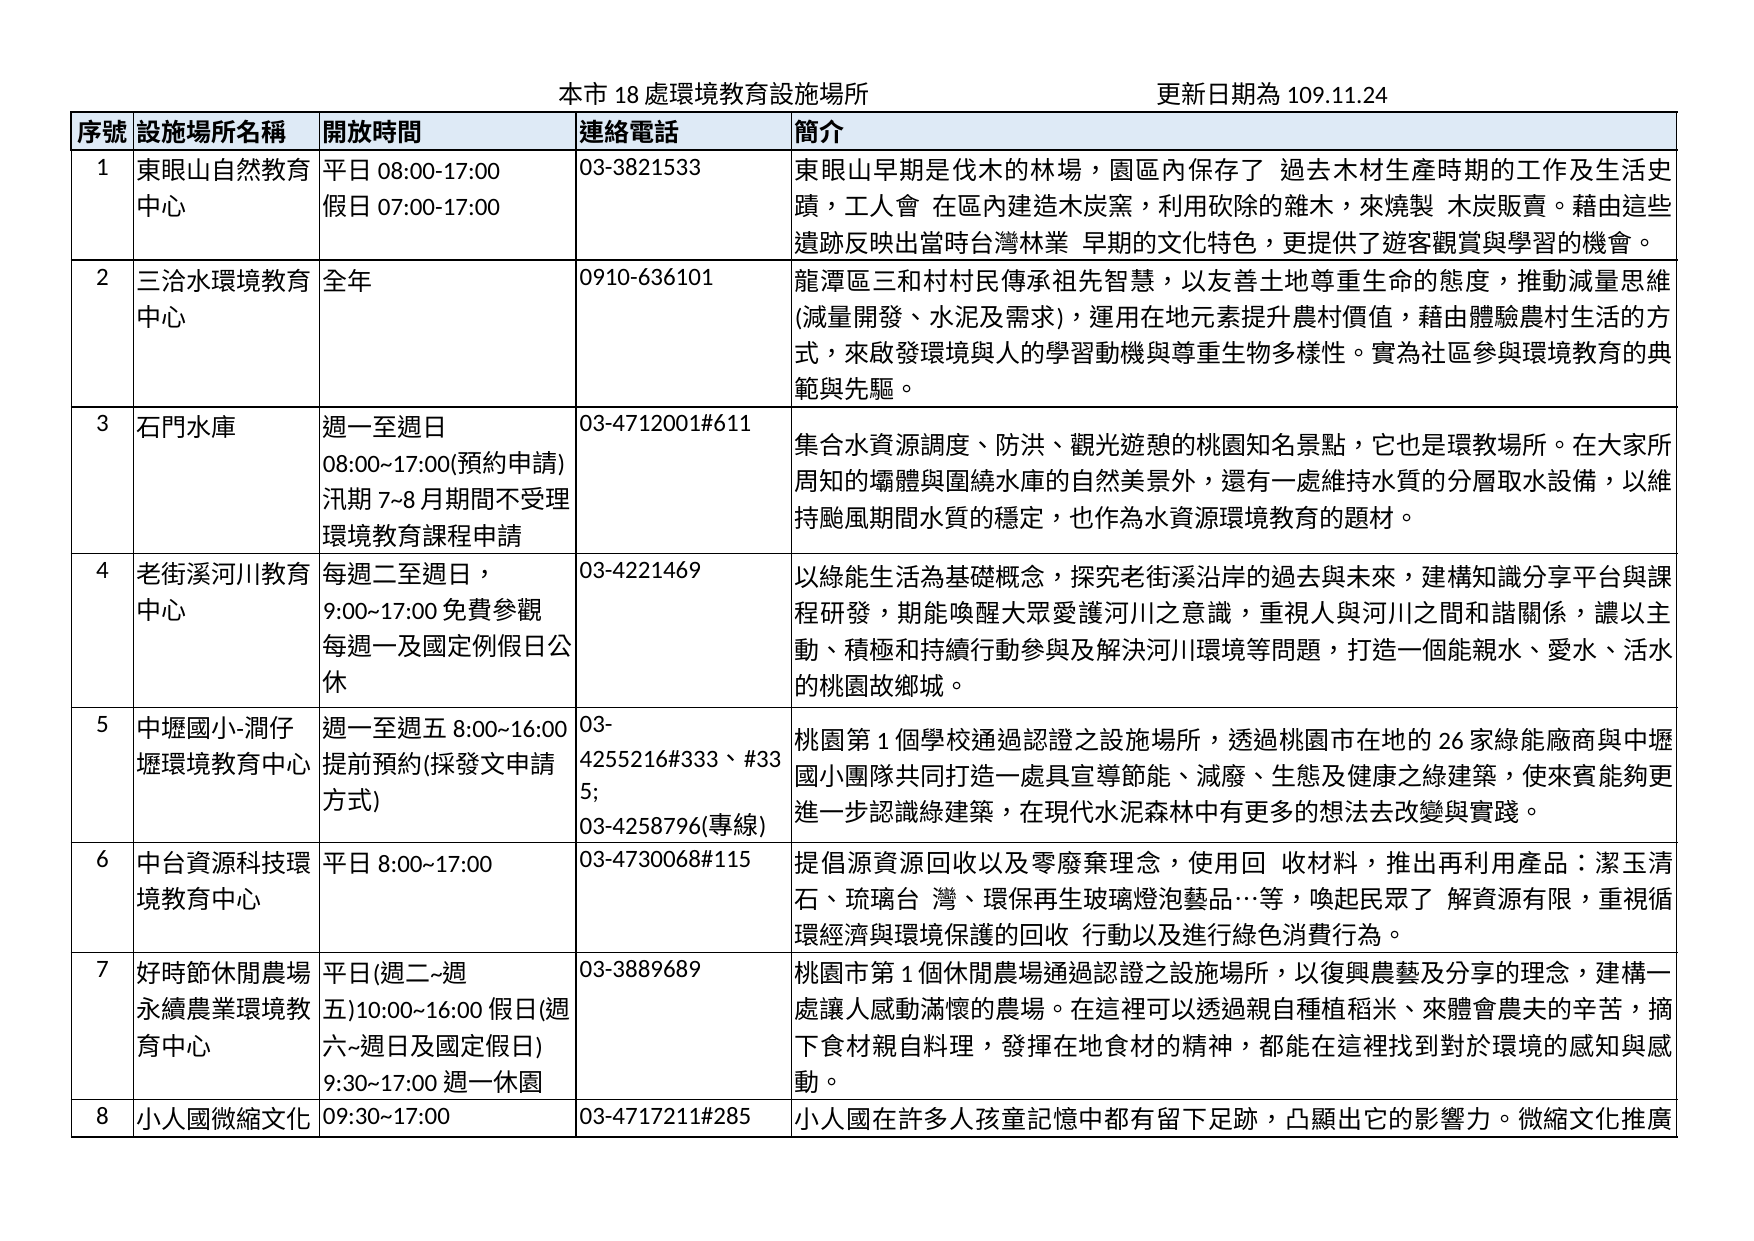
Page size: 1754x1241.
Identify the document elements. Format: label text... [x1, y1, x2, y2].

table_cell 7 [72, 953, 133, 1098]
table_cell 東眼山自然教育中心 [134, 151, 319, 259]
table_cell 03-3821533 [577, 151, 791, 259]
table_header 簡介 [792, 113, 1676, 149]
table_cell 09:30~17:00 [320, 1100, 575, 1136]
table_cell 好時節休閒農場永續農業環境教育中心 [134, 953, 319, 1098]
table_cell 5 [72, 708, 133, 842]
table_cell 平日(週二~週五)10:00~16:00 假日(週六~週日及國定假日) 9:30~17:00 週一休園 [320, 953, 575, 1098]
table_cell 東眼山早期是伐木的林場，園區內保存了 過去木材生產時期的工作及生活史蹟，工人會 在區內建造木炭窯，利用砍除的雜木，來燒製 木炭販賣。藉由這些遺跡反映出當時台灣林業 早期的文化特色，更提供了遊客觀賞與學習的機會。 [792, 151, 1676, 259]
table_cell 平日8:00~17:00 [320, 843, 575, 952]
table_cell 中壢國小-澗仔壢環境教育中心 [134, 708, 319, 842]
table_cell 週一至週五8:00~16:00 提前預約(採發文申請方式) [320, 708, 575, 842]
table_cell 全年 [320, 261, 575, 406]
table_cell 03-4221469 [577, 554, 791, 706]
table_header 開放時間 [320, 113, 575, 149]
table_cell 中台資源科技環境教育中心 [134, 843, 319, 952]
table_cell 1 [72, 151, 133, 259]
table_cell 2 [72, 261, 133, 406]
table_cell 以綠能生活為基礎概念，探究老街溪沿岸的過去與未來，建構知識分享平台與課程研發，期能喚醒大眾愛護河川之意識，重視人與河川之間和諧關係，譨以主動、積極和持續行動參與及解決河川環境等問題，打造一個能親水、愛水、活水的桃園故鄉城。 [792, 554, 1676, 706]
text 本市18處環境教育設施場所 更新日期為109.11.24 [75, 75, 1679, 111]
table_cell 03-4255216#333、#335; 03-4258796(專線) [577, 708, 791, 842]
table_cell 集合水資源調度、防洪、觀光遊憩的桃園知名景點，它也是環教場所。在大家所周知的壩體與圍繞水庫的自然美景外，還有一處維持水質的分層取水設備，以維持颱風期間水質的穩定，也作為水資源環境教育的題材。 [792, 408, 1676, 552]
table_cell 桃園第1個學校通過認證之設施場所，透過桃園市在地的26家綠能廠商與中壢國小團隊共同打造一處具宣導節能、減廢、生態及健康之綠建築，使來賓能夠更進一步認識綠建築，在現代水泥森林中有更多的想法去改變與實踐。 [792, 708, 1676, 842]
table_cell 小人國在許多人孩童記憶中都有留下足跡，凸顯出它的影響力。微縮文化推廣 [792, 1100, 1676, 1136]
table_cell 3 [72, 408, 133, 552]
table_cell 0910-636101 [577, 261, 791, 406]
table_cell 03-4712001#611 [577, 408, 791, 552]
table_cell 每週二至週日， 9:00~17:00免費參觀 每週一及國定例假日公休 [320, 554, 575, 706]
table_cell 4 [72, 554, 133, 706]
table_cell 龍潭區三和村村民傳承祖先智慧，以友善土地尊重生命的態度，推動減量思維(減量開發、水泥及需求)，運用在地元素提升農村價值，藉由體驗農村生活的方式，來啟發環境與人的學習動機與尊重生物多樣性。實為社區參與環境教育的典範與先驅。 [792, 261, 1676, 406]
table_cell 老街溪河川教育中心 [134, 554, 319, 706]
table_cell 桃園市第1個休閒農場通過認證之設施場所，以復興農藝及分享的理念，建構一處讓人感動滿懷的農場。在這裡可以透過親自種植稻米、來體會農夫的辛苦，摘下食材親自料理，發揮在地食材的精神，都能在這裡找到對於環境的感知與感動。 [792, 953, 1676, 1098]
table_cell 石門水庫 [134, 408, 319, 552]
table_cell 03-3889689 [577, 953, 791, 1098]
table_cell 03-4717211#285 [577, 1100, 791, 1136]
table_cell 三洽水環境教育中心 [134, 261, 319, 406]
table_cell 提倡源資源回收以及零廢棄理念，使用回 收材料，推出再利用產品：潔玉清石、琉璃台 灣、環保再生玻璃燈泡藝品…等，喚起民眾了 解資源有限，重視循環經濟與環境保護的回收 行動以及進行綠色消費行為。 [792, 843, 1676, 952]
table_header 設施場所名稱 [134, 113, 319, 149]
table_cell 03-4730068#115 [577, 843, 791, 952]
table_cell 平日08:00-17:00 假日07:00-17:00 [320, 151, 575, 259]
table_header 連絡電話 [577, 113, 791, 149]
table_cell 6 [72, 843, 133, 952]
table_cell 週一至週日08:00~17:00(預約申請) 汛期7~8月期間不受理環境教育課程申請 [320, 408, 575, 552]
table_header 序號 [72, 113, 133, 149]
table_cell 小人國微縮文化 [134, 1100, 319, 1136]
table_cell 8 [72, 1100, 133, 1136]
